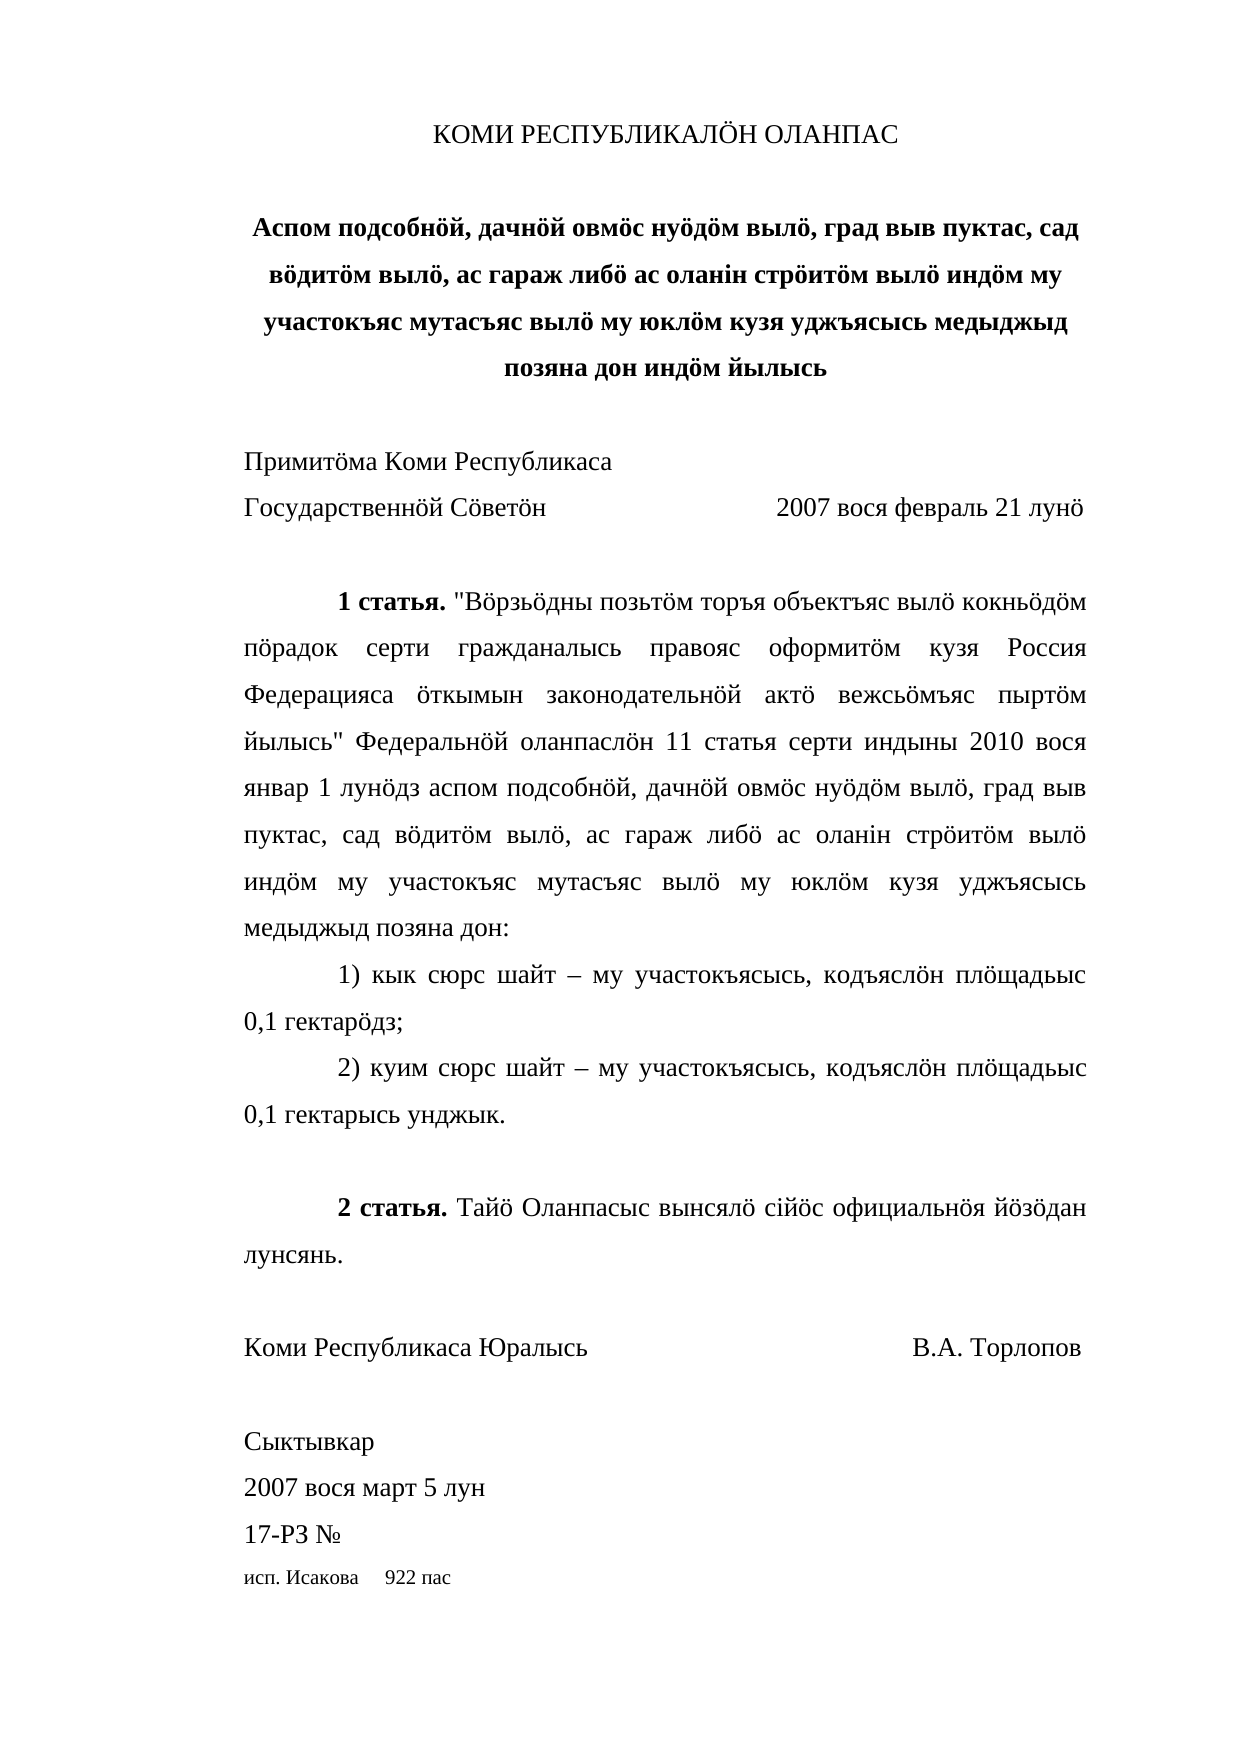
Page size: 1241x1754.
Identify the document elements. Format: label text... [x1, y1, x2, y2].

text Сыктывкар [244, 1425, 1087, 1456]
text Государственнöй Сöветöн 2007 вося февраль 21 лунö [244, 491, 1087, 523]
text 2) куим сюрс шайт – му участокъясысь, кодъяслöн плöщадьыс 0,1 гектарысь унджык. [244, 1051, 1087, 1129]
text КОМИ РЕСПУБЛИКАЛÖН ОЛАНПАС [244, 118, 1087, 149]
text Примитöма Коми Республикаса [244, 445, 1087, 476]
text 1 статья. "Вöрзьöдны позьтöм торъя объектъяс вылö кокньöдöм пöрадок серти гражданалысь правояс оформитöм кузя Россия Федерацияса öткымын законодательнöй актö вежсьöмъяс пыртöм йылысь" Федеральнöй оланпаслöн 11 статья серти индыны 2010 вося январ 1 лунöдз аспом подсобнöй, дачнöй овмöс нуöдöм вылö, град выв пуктас, сад вöдитöм вылö, ас гараж либö ас оланін стрöитöм вылö индöм му участокъяс мутасъяс вылö му юклöм кузя уджъясысь медыджыд позяна дон: [244, 585, 1087, 943]
text Аспом подсобнöй, дачнöй овмöс нуöдöм вылö, град выв пуктас, сад вöдитöм вылö, ас гараж либö ас оланін стрöитöм вылö индöм му участокъяс мутасъяс вылö му юклöм кузя уджъясысь медыджыд позяна дон индöм йылысь [244, 211, 1087, 383]
text 2007 вося март 5 лун [244, 1471, 1087, 1503]
text исп. Исакова 922 пас [244, 1565, 1087, 1589]
text 2 статья. Тайö Оланпасыс вынсялö сійöс официальнöя йöзöдан лунсянь. [244, 1191, 1087, 1269]
text 1) кык сюрс шайт – му участокъясысь, кодъяслöн плöщадьыс 0,1 гектарöдз; [244, 958, 1087, 1036]
text 17-РЗ № [244, 1518, 1087, 1549]
text Коми Республикаса Юралысь В.А. Торлопов [244, 1331, 1087, 1363]
